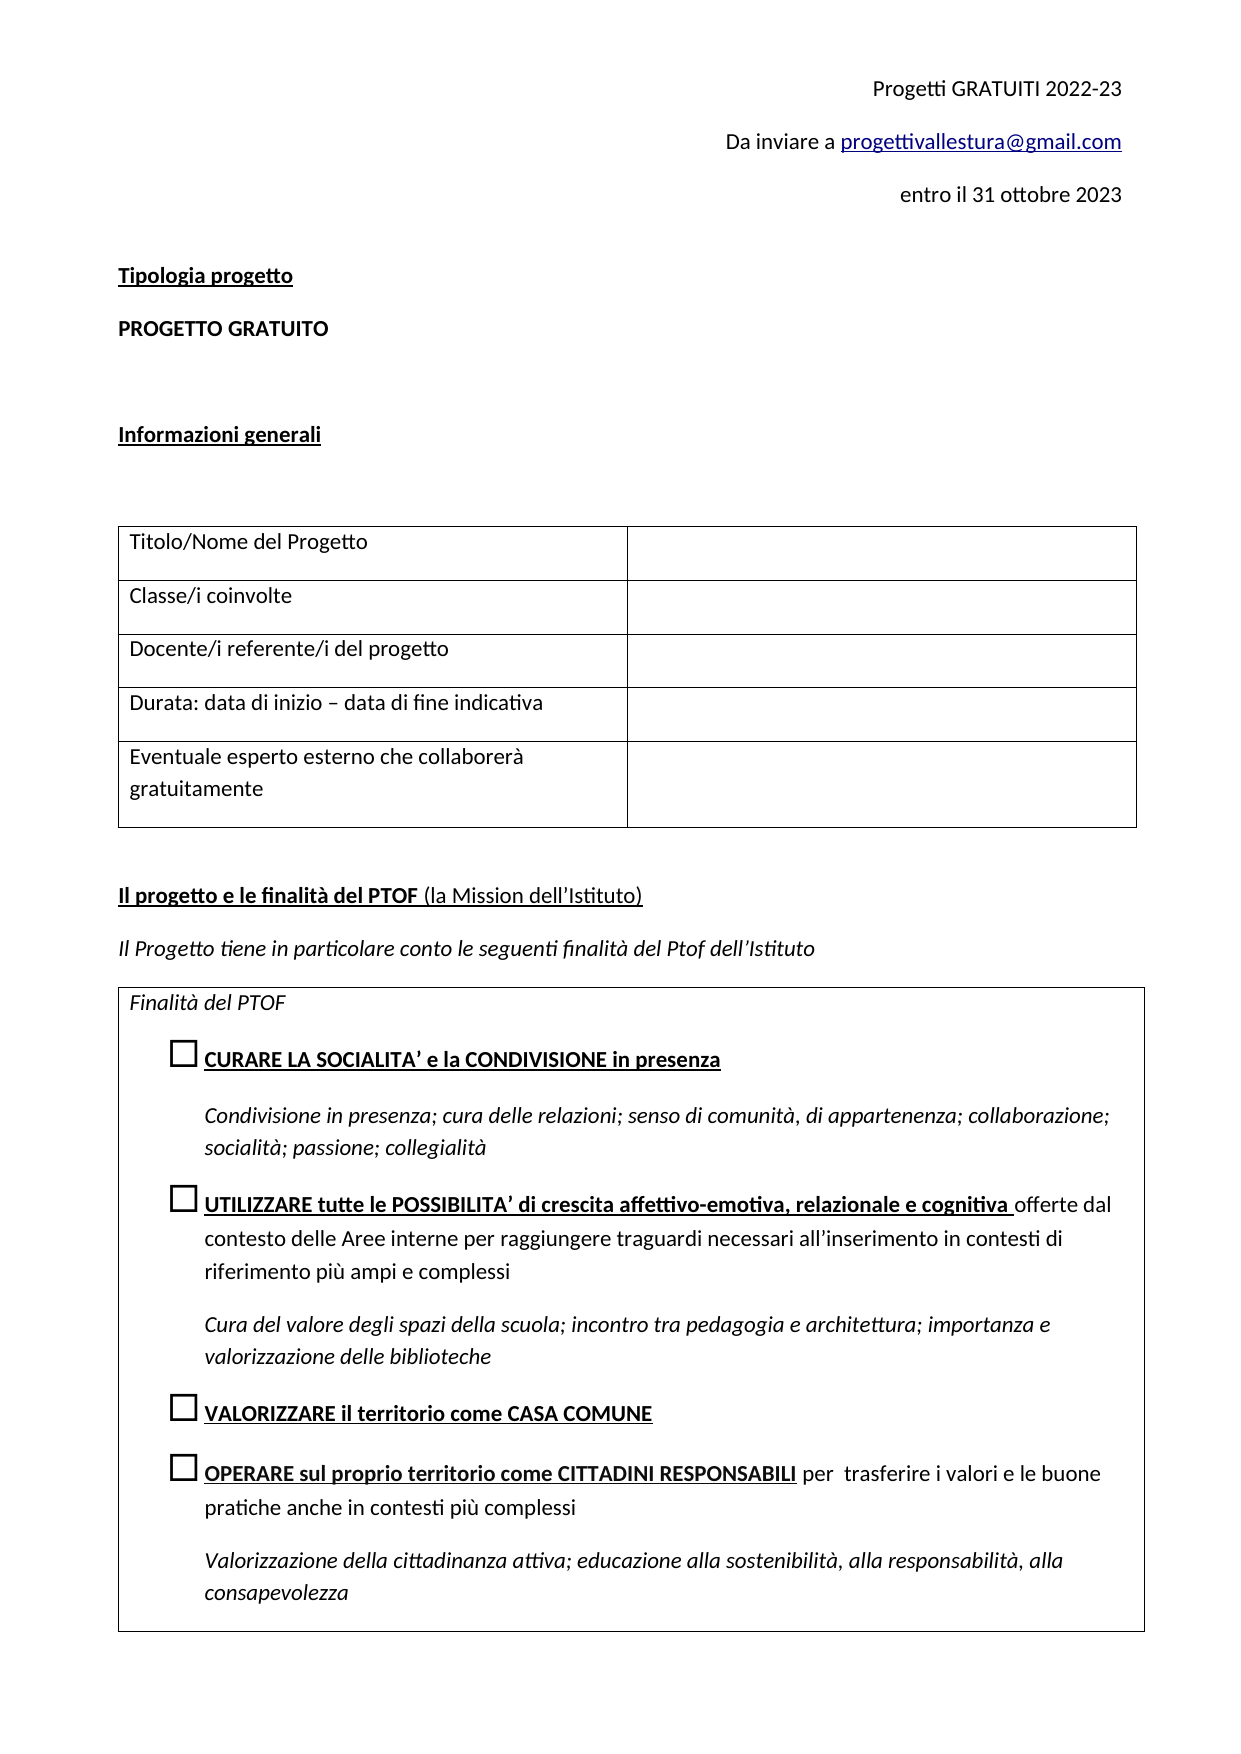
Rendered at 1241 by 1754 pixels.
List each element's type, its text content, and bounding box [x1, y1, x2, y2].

table_cell Docente/i referente/i del progetto [119, 635, 627, 687]
table_cell Classe/i coinvolte [119, 581, 627, 633]
text Il progetto e le finalità del PTOF (la Mission dell’Istituto) [118, 881, 1122, 909]
table_cell [628, 581, 1136, 633]
text Il Progetto tiene in particolare conto le seguenti finalità del Ptof dell’Istituto [118, 934, 1122, 962]
text PROGETTO GRATUITO [118, 314, 1122, 342]
table_cell Eventuale esperto esterno che collaborerà gratuitamente [119, 742, 627, 827]
table_cell Durata: data di inizio – data di fine indicativa [119, 688, 627, 741]
table_cell [628, 688, 1136, 741]
table_header Finalità del PTOF CURARE LA SOCIALITA’ e la CONDIVISIONE in presenza Condivisione in presenza; cura delle relazioni; senso di comunità, di appartenenza; collaborazione; socialità; passione; collegialità UTILIZZARE tutte le POSSIBILITA’ di crescita affettivo-emotiva, relazionale e cognitiva offerte dal contesto delle Aree interne per raggiungere traguardi necessari all’inserimento in contesti di riferimento più ampi e complessi Cura del valore degli spazi della scuola; incontro tra pedagogia e architettura; importanza e valorizzazione delle biblioteche VALORIZZARE il territorio come CASA COMUNE OPERARE sul proprio territorio come CITTADINI RESPONSABILI per trasferire i valori e le buone pratiche anche in contesti più complessi Valorizzazione della cittadinanza attiva; educazione alla sostenibilità, alla responsabilità, alla consapevolezza [119, 988, 1144, 1631]
table_cell [628, 635, 1136, 687]
table_header [628, 527, 1136, 580]
table_cell [628, 742, 1136, 827]
table_header Titolo/Nome del Progetto [119, 527, 627, 580]
text Tipologia progetto [118, 261, 1122, 289]
text Informazioni generali [118, 420, 1122, 448]
